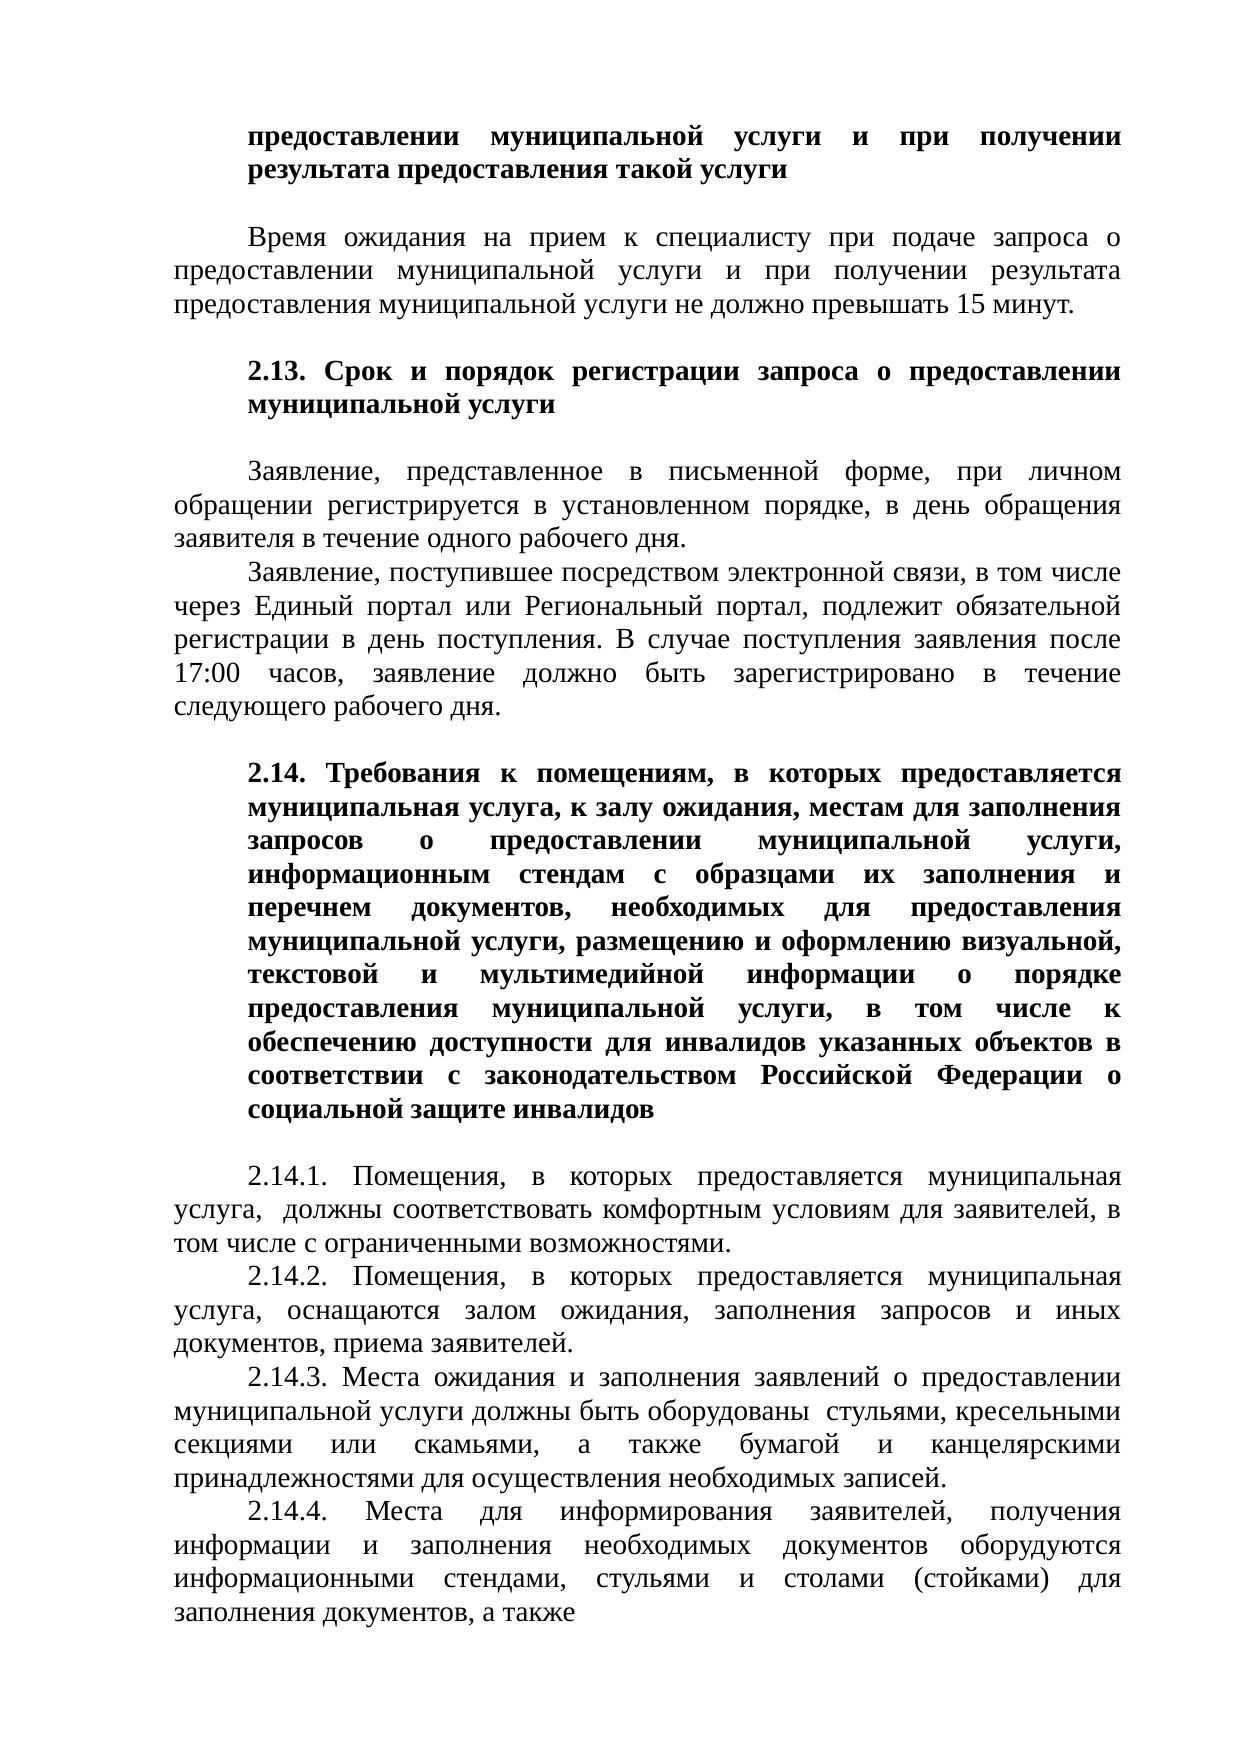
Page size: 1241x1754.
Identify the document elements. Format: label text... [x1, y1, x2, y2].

text предоставлении муниципальной услуги и при получении результата предоставления такой услуги [247, 118, 1122, 185]
text 2.13. Срок и порядок регистрации запроса о предоставлении муниципальной услуги [247, 353, 1122, 420]
text 2.14.1. Помещения, в которых предоставляется муниципальная услуга, должны соответствовать комфортным условиям для заявителей, в том числе с ограниченными возможностями. [174, 1158, 1122, 1258]
text 2.14.2. Помещения, в которых предоставляется муниципальная услуга, оснащаются залом ожидания, заполнения запросов и иных документов, приема заявителей. [174, 1258, 1122, 1359]
text 2.14.4. Места для информирования заявителей, получения информации и заполнения необходимых документов оборудуются информационными стендами, стульями и столами (стойками) для заполнения документов, а также [174, 1493, 1122, 1627]
text 2.14.3. Места ожидания и заполнения заявлений о предоставлении муниципальной услуги должны быть оборудованы стульями, кресельными секциями или скамьями, а также бумагой и канцелярскими принадлежностями для осуществления необходимых записей. [174, 1359, 1122, 1493]
text Время ожидания на прием к специалисту при подаче запроса о предоставлении муниципальной услуги и при получении результата предоставления муниципальной услуги не должно превышать 15 минут. [174, 219, 1122, 319]
text 2.14. Требования к помещениям, в которых предоставляется муниципальная услуга, к залу ожидания, местам для заполнения запросов о предоставлении муниципальной услуги, информационным стендам с образцами их заполнения и перечнем документов, необходимых для предоставления муниципальной услуги, размещению и оформлению визуальной, текстовой и мультимедийной информации о порядке предоставления муниципальной услуги, в том числе к обеспечению доступности для инвалидов указанных объектов в соответствии с законодательством Российской Федерации о социальной защите инвалидов [247, 755, 1122, 1124]
text Заявление, представленное в письменной форме, при личном обращении регистрируется в установленном порядке, в день обращения заявителя в течение одного рабочего дня. [174, 453, 1122, 554]
text Заявление, поступившее посредством электронной связи, в том числе через Единый портал или Региональный портал, подлежит обязательной регистрации в день поступления. В случае поступления заявления после 17:00 часов, заявление должно быть зарегистрировано в течение следующего рабочего дня. [174, 554, 1122, 722]
